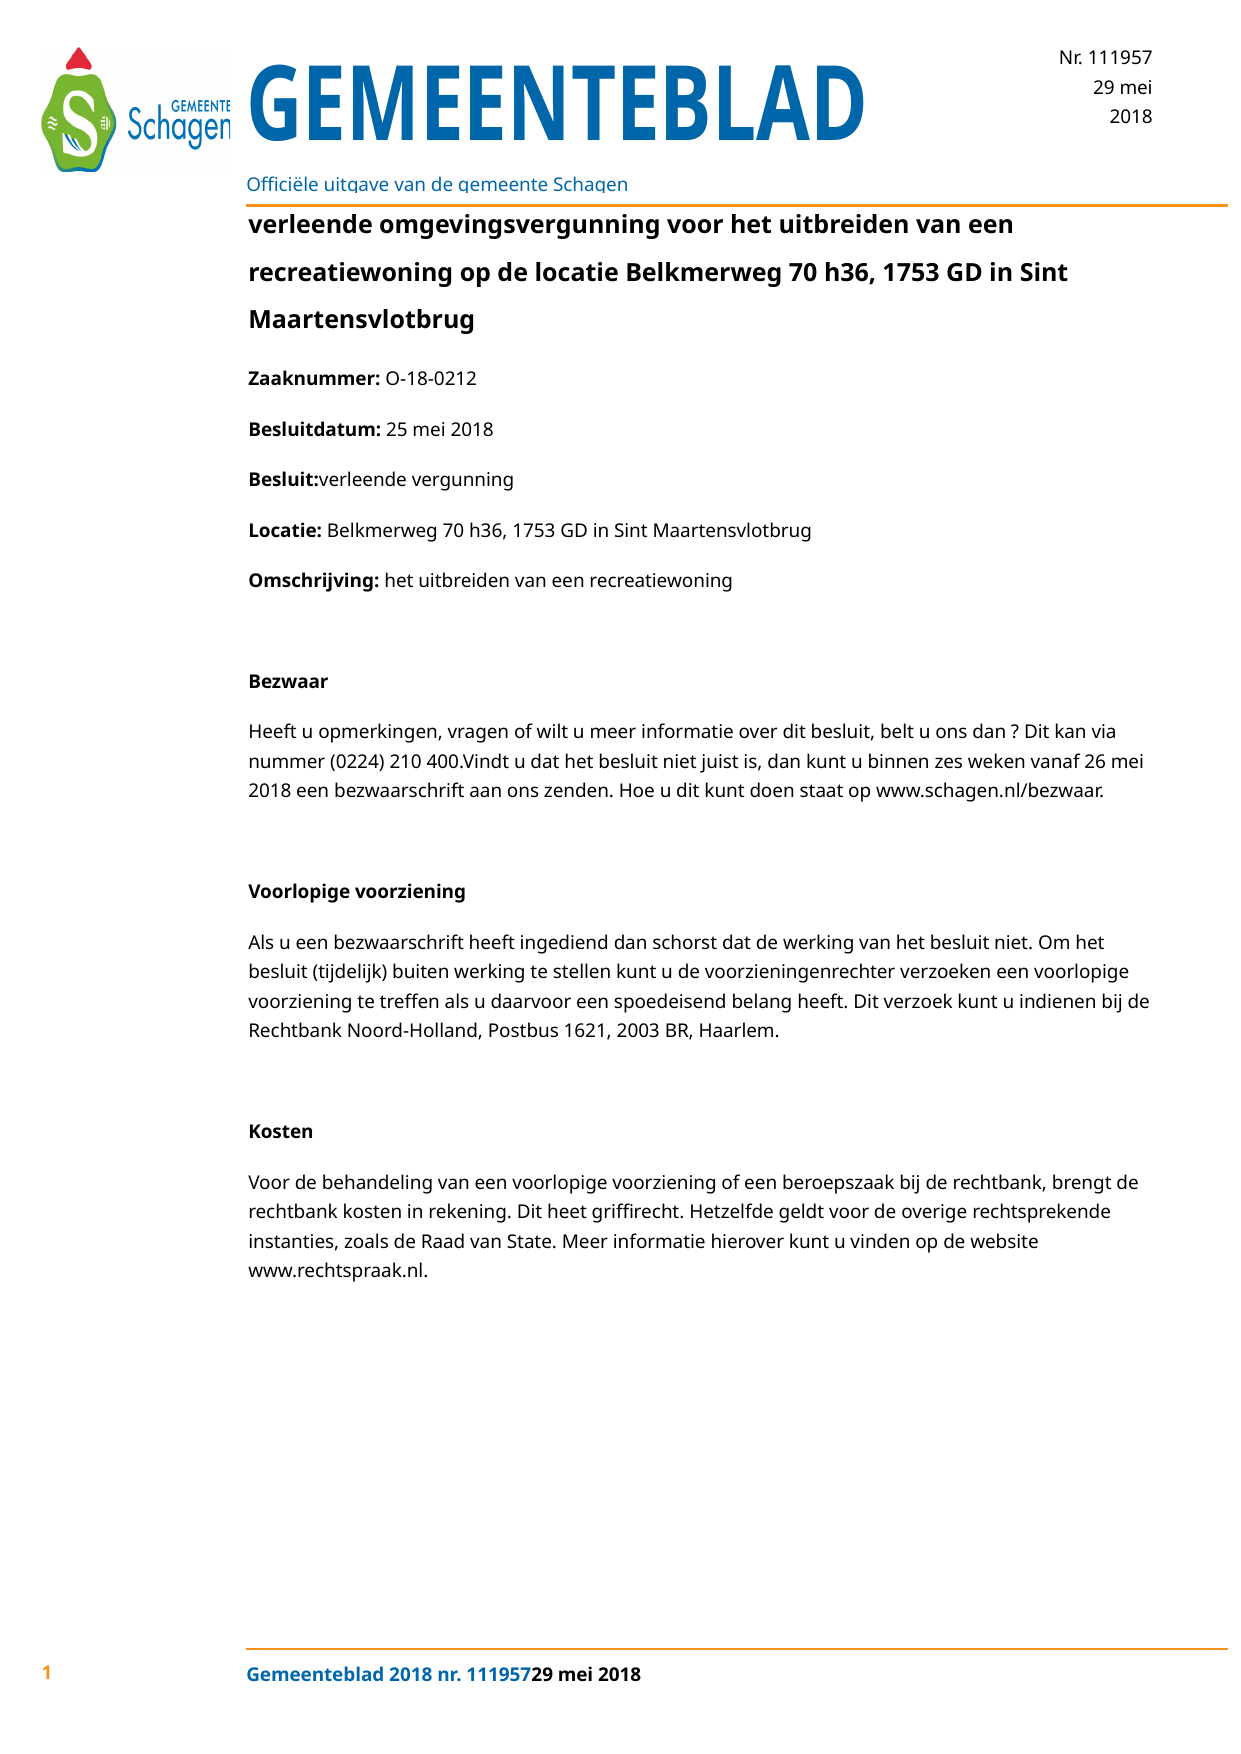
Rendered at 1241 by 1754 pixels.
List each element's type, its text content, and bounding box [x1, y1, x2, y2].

text Kosten [248, 1118, 1152, 1144]
text Zaaknummer: O-18-0212 [248, 366, 1152, 391]
text Voorlopige voorziening [248, 878, 1152, 904]
text Als u een bezwaarschrift heeft ingediend dan schorst dat de werking van het besluit niet. Om het besluit (tijdelijk) buiten werking te stellen kunt u de voorzieningenrechter verzoeken een voorlopige voorziening te treffen als u daarvoor een spoedeisend belang heeft. Dit verzoek kunt u indienen bij de Rechtbank Noord-Holland, Postbus 1621, 2003 BR, Haarlem. [248, 929, 1152, 1043]
picture [41, 47, 231, 172]
text Besluit:verleende vergunning [248, 466, 1152, 492]
text Heeft u opmerkingen, vragen of wilt u meer informatie over dit besluit, belt u ons dan ? Dit kan via nummer (0224) 210 400.Vindt u dat het besluit niet juist is, dan kunt u binnen zes weken vanaf 26 mei 2018 een bezwaarschrift aan ons zenden. Hoe u dit kunt doen staat op www.schagen.nl/bezwaar. [248, 718, 1152, 803]
text Voor de behandeling van een voorlopige voorziening of een beroepszaak bij de rechtbank, brengt de rechtbank kosten in rekening. Dit heet griffirecht. Hetzelfde geldt voor de overige rechtsprekende instanties, zoals de Raad van State. Meer informatie hierover kunt u vinden op de website www.rechtspraak.nl. [248, 1169, 1152, 1283]
text Bezwaar [248, 668, 1152, 694]
text verleende omgevingsvergunning voor het uitbreiden van een recreatiewoning op de locatie Belkmerweg 70 h36, 1753 GD in Sint Maartensvlotbrug [248, 207, 1152, 336]
text Locatie: Belkmerweg 70 h36, 1753 GD in Sint Maartensvlotbrug [248, 517, 1152, 542]
text Omschrijving: het uitbreiden van een recreatiewoning [248, 567, 1152, 593]
text Besluitdatum: 25 mei 2018 [248, 416, 1152, 442]
